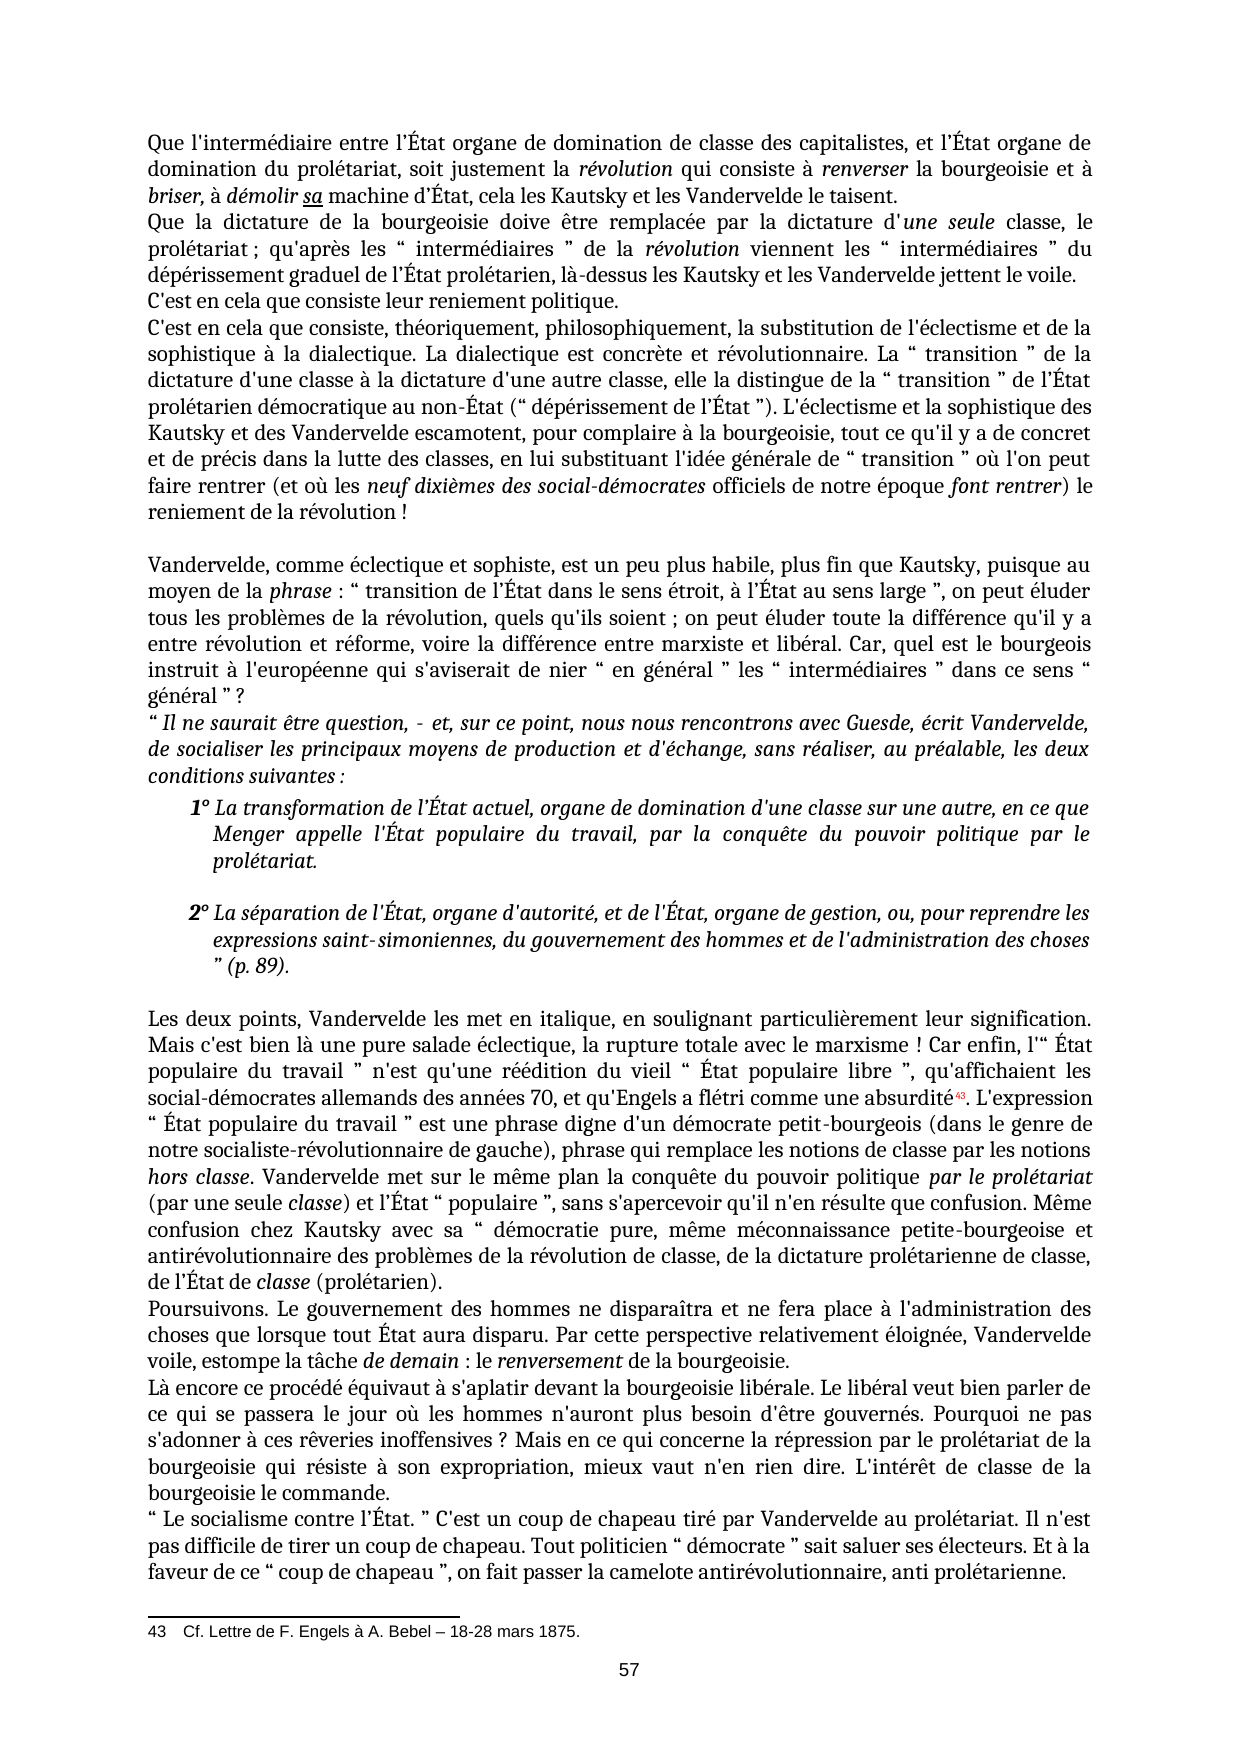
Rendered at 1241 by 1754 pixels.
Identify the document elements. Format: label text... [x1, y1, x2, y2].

text Que l'intermédiaire entre l’État organe de domination de classe des capitalistes, et l’État organe de domination du prolétariat, soit justement la révolution qui consiste à renverser la bourgeoisie et à briser, à démolir sa machine d’État, cela les Kautsky et les Vandervelde le taisent. [148, 130, 1093, 209]
text Que la dictature de la bourgeoisie doive être remplacée par la dictature d'une seule classe, le prolétariat ; qu'après les “ intermédiaires ” de la révolution viennent les “ intermédiaires ” du dépérissement graduel de l’État prolétarien, là‑dessus les Kautsky et les Vandervelde jettent le voile. [148, 209, 1093, 288]
text Là encore ce procédé équivaut à s'aplatir devant la bourgeoisie libérale. Le libéral veut bien parler de ce qui se passera le jour où les hommes n'auront plus besoin d'être gouvernés. Pourquoi ne pas s'adonner à ces rêveries inoffensives ? Mais en ce qui concerne la répression par le prolétariat de la bourgeoisie qui résiste à son expropriation, mieux vaut n'en rien dire. L'intérêt de classe de la bourgeoisie le commande. [148, 1374, 1093, 1506]
text 1° La transformation de l’État actuel, organe de domination d'une classe sur une autre, en ce que Menger appelle l'État populaire du travail, par la conquête du pouvoir politique par le prolétariat. [148, 795, 1093, 874]
text C'est en cela que consiste leur reniement politique. [148, 288, 1093, 314]
text “ Il ne saurait être question, ‑ et, sur ce point, nous nous rencontrons avec Guesde, écrit Vandervelde, de socialiser les principaux moyens de production et d'échange, sans réaliser, au préalable, les deux conditions suivantes : [148, 710, 1093, 789]
text Vandervelde, comme éclectique et sophiste, est un peu plus habile, plus fin que Kautsky, puisque au moyen de la phrase : “ transition de l’État dans le sens étroit, à l’État au sens large ”, on peut éluder tous les problèmes de la révolution, quels qu'ils soient ; on peut éluder toute la différence qu'il y a entre révolution et réforme, voire la différence entre marxiste et libéral. Car, quel est le bourgeois instruit à l'européenne qui s'aviserait de nier “ en général ” les “ intermédiaires ” dans ce sens “ général ” ? [148, 552, 1093, 710]
text “ Le socialisme contre l’État. ” C'est un coup de chapeau tiré par Vandervelde au prolétariat. Il n'est pas difficile de tirer un coup de chapeau. Tout politicien “ démocrate ” sait saluer ses électeurs. Et à la faveur de ce “ coup de chapeau ”, on fait passer la camelote antirévolutionnaire, anti prolétarienne. [148, 1506, 1093, 1585]
text 2° La séparation de l'État, organe d'autorité, et de l'État, organe de gestion, ou, pour reprendre les expressions saint‑simoniennes, du gouvernement des hommes et de l'administration des choses ” (p. 89). [148, 900, 1093, 979]
text Les deux points, Vandervelde les met en italique, en soulignant particulièrement leur signification. Mais c'est bien là une pure salade éclectique, la rupture totale avec le marxisme ! Car enfin, l'“ État populaire du travail ” n'est qu'une réédition du vieil “ État populaire libre ”, qu'affichaient les social‑démocrates allemands des années 70, et qu'Engels a flétri comme une absurdité. L'expression “ État populaire du travail ” est une phrase digne d'un démocrate petit‑bourgeois (dans le genre de notre socialiste-révolutionnaire de gauche), phrase qui remplace les notions de classe par les notions hors classe. Vandervelde met sur le même plan la conquête du pouvoir politique par le prolétariat (par une seule classe) et l’État “ populaire ”, sans s'apercevoir qu'il n'en résulte que confusion. Même confusion chez Kautsky avec sa “ démocratie pure, même méconnaissance petite‑bourgeoise et antirévolutionnaire des problèmes de la révolution de classe, de la dictature prolétarienne de classe, de l’État de classe (prolétarien). [148, 1006, 1093, 1295]
text Poursuivons. Le gouvernement des hommes ne disparaîtra et ne fera place à l'administration des choses que lorsque tout État aura disparu. Par cette perspective relativement éloignée, Vandervelde voile, estompe la tâche de demain : le renversement de la bourgeoisie. [148, 1295, 1093, 1374]
text C'est en cela que consiste, théoriquement, philosophiquement, la substitution de l'éclectisme et de la sophistique à la dialectique. La dialectique est concrète et révolutionnaire. La “ transition ” de la dictature d'une classe à la dictature d'une autre classe, elle la distingue de la “ transition ” de l’État prolétarien démocratique au non‑État (“ dépérissement de l’État ”). L'éclectisme et la sophistique des Kautsky et des Vandervelde escamotent, pour complaire à la bourgeoisie, tout ce qu'il y a de concret et de précis dans la lutte des classes, en lui substituant l'idée générale de “ transition ” où l'on peut faire rentrer (et où les neuf dixièmes des social-démocrates officiels de notre époque font rentrer) le reniement de la révolution ! [148, 314, 1093, 525]
list Cf. Lettre de F. Engels à A. Bebel – 18-28 mars 1875. [148, 1617, 1093, 1641]
